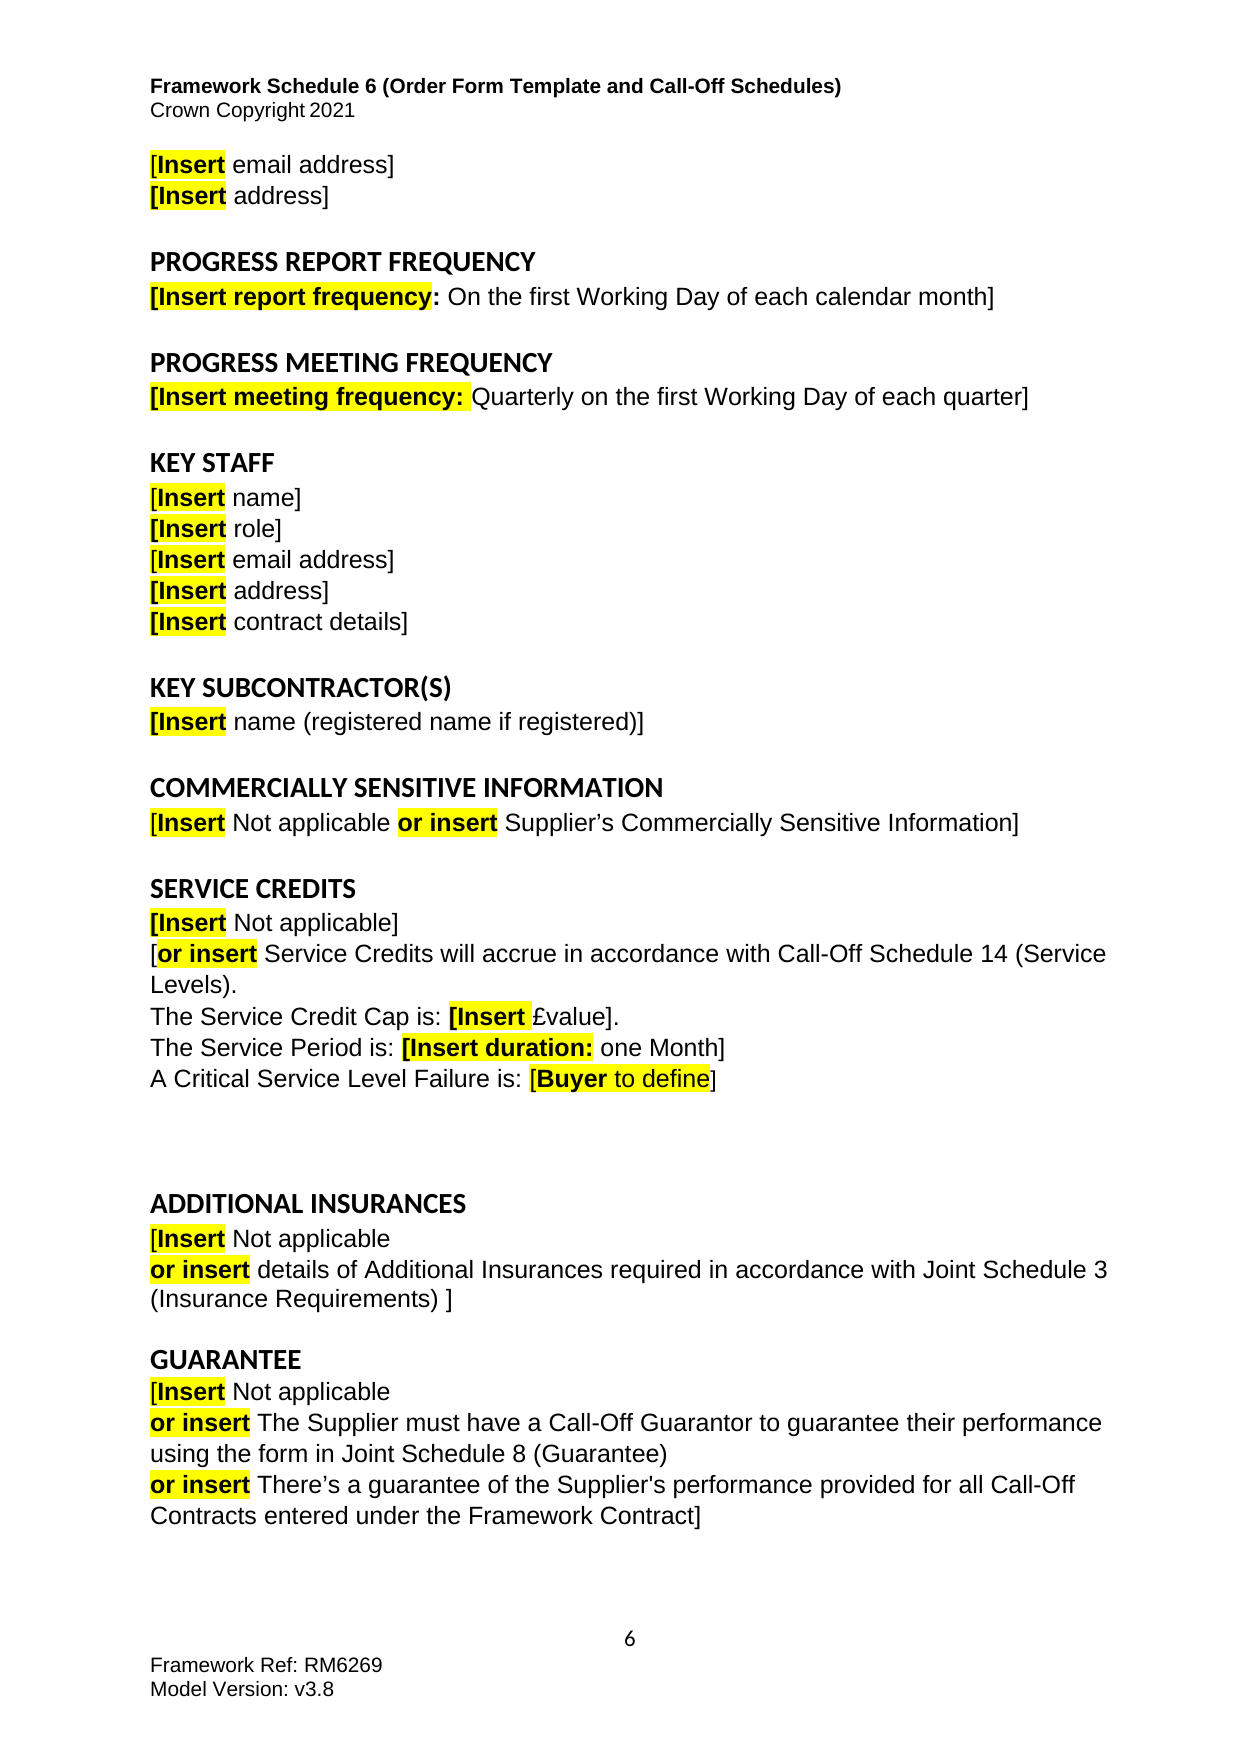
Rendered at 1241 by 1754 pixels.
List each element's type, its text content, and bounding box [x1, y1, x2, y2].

text [Insert Not applicable [150, 1224, 1109, 1253]
text [Insert Not applicable or insert Supplier’s Commercially Sensitive Information] [150, 808, 1109, 837]
text [Insert role] [150, 514, 1109, 542]
text [Insert name (registered name if registered)] [150, 707, 1109, 736]
text [or insert Service Credits will accrue in accordance with Call-Off Schedule 14 (Service Levels). [150, 939, 1109, 999]
subtitle KEY STAFF [150, 444, 1109, 480]
text The Service Period is: [Insert duration: one Month] [150, 1032, 1109, 1061]
subtitle SERVICE CREDITS [150, 870, 1109, 906]
text [Insert Not applicable] [150, 908, 1109, 937]
subtitle GUARANTEE [150, 1341, 1109, 1377]
text [Insert report frequency: On the first Working Day of each calendar month] [150, 282, 1109, 310]
text [Insert email address] [150, 150, 1109, 179]
text [Insert name] [150, 483, 1109, 511]
text [Insert email address] [150, 545, 1109, 573]
text or insert details of Additional Insurances required in accordance with Joint Schedule 3 (Insurance Requirements) ] [150, 1255, 1109, 1312]
text [Insert meeting frequency: Quarterly on the first Working Day of each quarter] [150, 382, 1109, 411]
subtitle PROGRESS MEETING FREQUENCY [150, 344, 1109, 379]
text or insert The Supplier must have a Call-Off Guarantor to guarantee their performance using the form in Joint Schedule 8 (Guarantee) [150, 1408, 1109, 1468]
text The Service Credit Cap is: [Insert £value]. [150, 1001, 1109, 1030]
text [Insert Not applicable [150, 1377, 1109, 1406]
text [Insert contract details] [150, 607, 1109, 636]
subtitle KEY SUBCONTRACTOR(S) [150, 669, 1109, 704]
subtitle PROGRESS REPORT FREQUENCY [150, 243, 1109, 279]
text or insert There’s a guarantee of the Supplier's performance provided for all Call-Off Contracts entered under the Framework Contract] [150, 1470, 1109, 1530]
text [Insert address] [150, 181, 1109, 210]
text A Critical Service Level Failure is: [Buyer to define] [150, 1063, 1109, 1092]
subtitle COMMERCIALLY SENSITIVE INFORMATION [150, 769, 1109, 805]
text [Insert address] [150, 576, 1109, 604]
subtitle ADDITIONAL INSURANCES [150, 1185, 1109, 1221]
